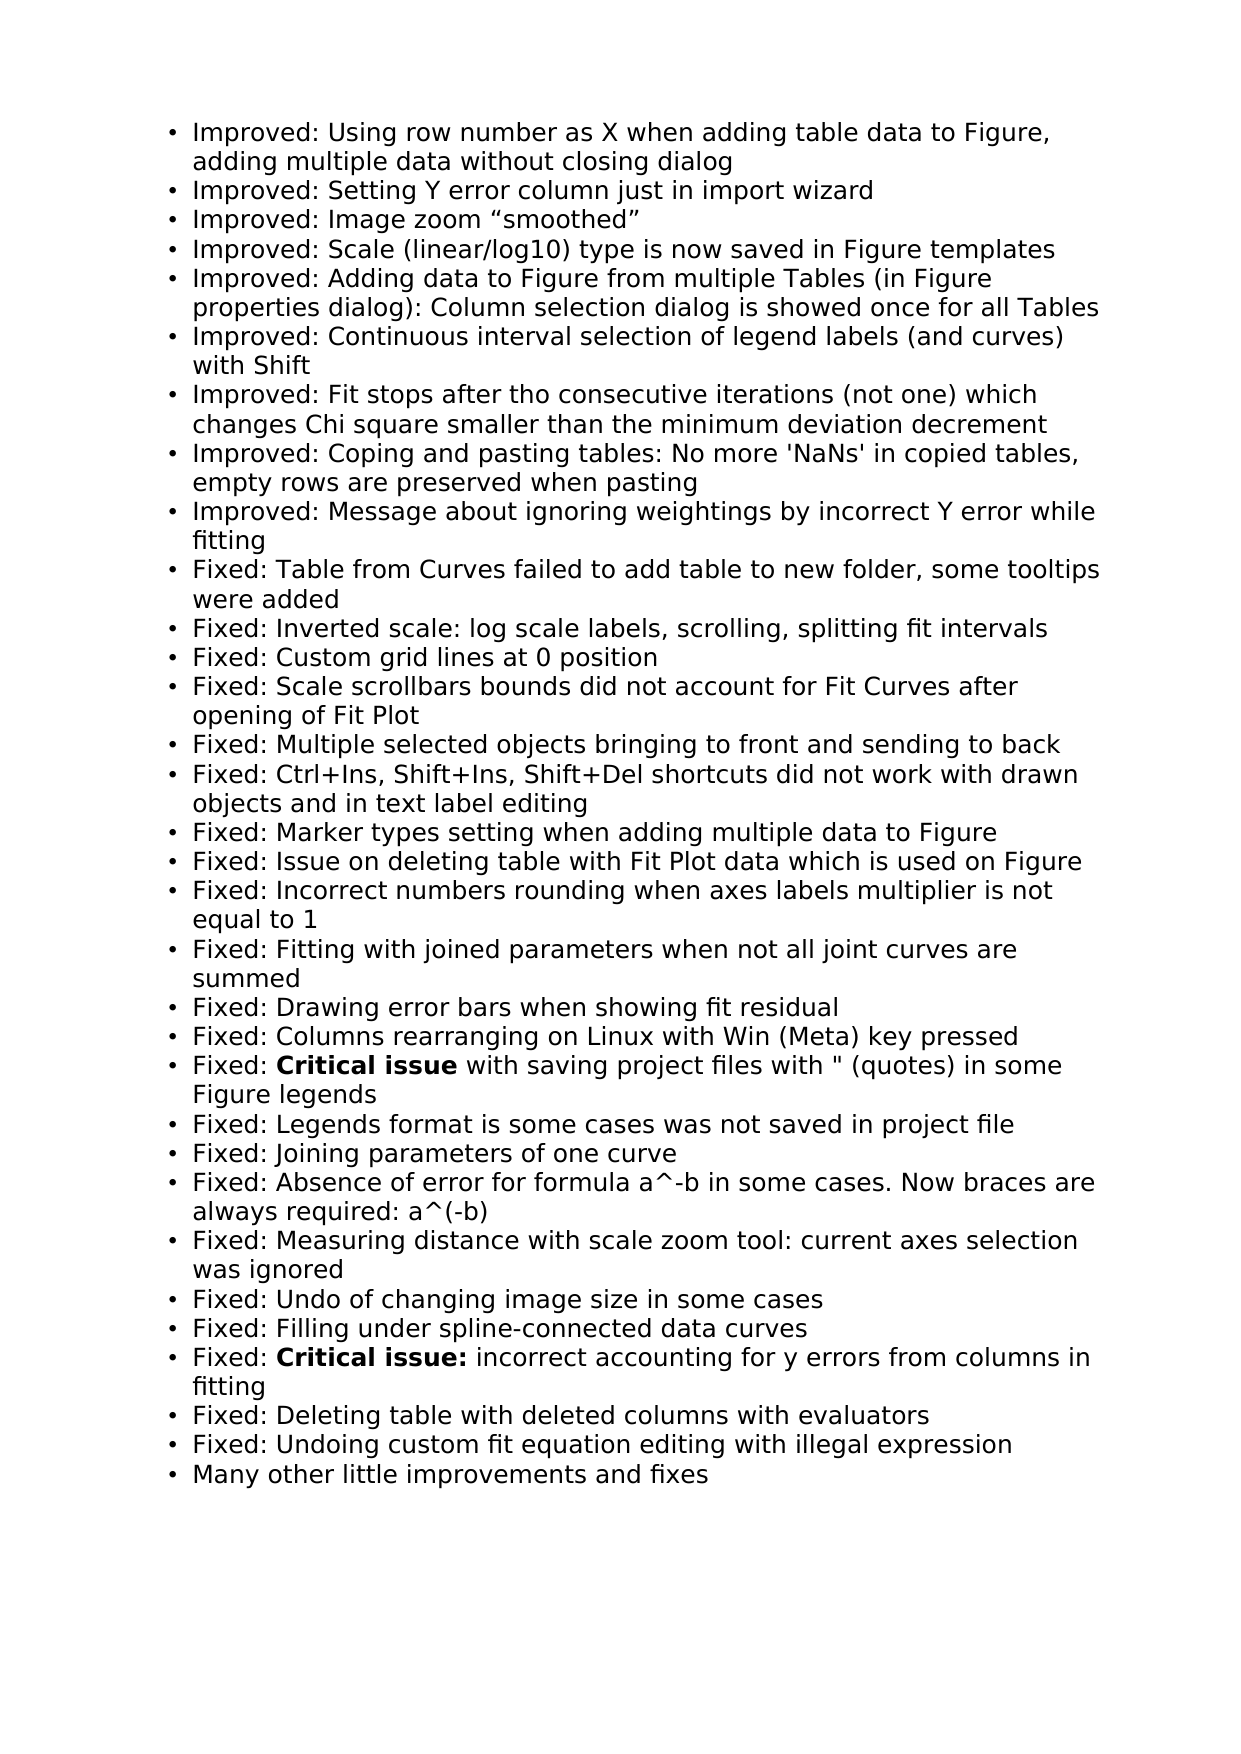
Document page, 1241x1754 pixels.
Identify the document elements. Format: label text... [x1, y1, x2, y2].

list Fixed: Critical issue with saving project files with " (quotes) in some Figure legends [177, 1051, 1122, 1110]
list Fixed: Critical issue: incorrect accounting for y errors from columns in fitting [177, 1343, 1122, 1401]
list Fixed: Filling under spline-connected data curves [177, 1314, 1122, 1343]
list Improved: Message about ignoring weightings by incorrect Y error while fitting [177, 497, 1122, 556]
list Fixed: Drawing error bars when showing fit residual [177, 993, 1122, 1022]
list Fixed: Measuring distance with scale zoom tool: current axes selection was ignored [177, 1226, 1122, 1285]
list Improved: Scale (linear/log10) type is now saved in Figure templates [177, 235, 1122, 264]
list Improved: Fit stops after tho consecutive iterations (not one) which changes Chi square smaller than the minimum deviation decrement [177, 381, 1122, 439]
list Fixed: Columns rearranging on Linux with Win (Meta) key pressed [177, 1022, 1122, 1051]
list Improved: Setting Y error column just in import wizard [177, 176, 1122, 206]
list Fixed: Inverted scale: log scale labels, scrolling, splitting fit intervals [177, 614, 1122, 643]
list Improved: Continuous interval selection of legend labels (and curves) with Shift [177, 322, 1122, 381]
list Improved: Adding data to Figure from multiple Tables (in Figure properties dialog): Column selection dialog is showed once for all Tables [177, 264, 1122, 322]
list Fixed: Undoing custom fit equation editing with illegal expression [177, 1431, 1122, 1460]
list Improved: Coping and pasting tables: No more 'NaNs' in copied tables, empty rows are preserved when pasting [177, 439, 1122, 497]
list Fixed: Issue on deleting table with Fit Plot data which is used on Figure [177, 847, 1122, 876]
list Fixed: Undo of changing image size in some cases [177, 1285, 1122, 1314]
list Fixed: Scale scrollbars bounds did not account for Fit Curves after opening of Fit Plot [177, 672, 1122, 731]
list Fixed: Custom grid lines at 0 position [177, 643, 1122, 672]
list Fixed: Incorrect numbers rounding when axes labels multiplier is not equal to 1 [177, 876, 1122, 935]
list Fixed: Joining parameters of one curve [177, 1139, 1122, 1168]
list Fixed: Legends format is some cases was not saved in project file [177, 1110, 1122, 1139]
list Improved: Using row number as X when adding table data to Figure, adding multiple data without closing dialog [177, 118, 1122, 176]
list Fixed: Deleting table with deleted columns with evaluators [177, 1401, 1122, 1431]
list Improved: Image zoom “smoothed” [177, 206, 1122, 235]
list Fixed: Ctrl+Ins, Shift+Ins, Shift+Del shortcuts did not work with drawn objects and in text label editing [177, 760, 1122, 818]
list Fixed: Fitting with joined parameters when not all joint curves are summed [177, 935, 1122, 993]
list Many other little improvements and fixes [177, 1460, 1122, 1489]
list Fixed: Marker types setting when adding multiple data to Figure [177, 818, 1122, 847]
list Fixed: Table from Curves failed to add table to new folder, some tooltips were added [177, 556, 1122, 614]
list Fixed: Multiple selected objects bringing to front and sending to back [177, 731, 1122, 760]
list Fixed: Absence of error for formula a^-b in some cases. Now braces are always required: a^(-b) [177, 1168, 1122, 1226]
